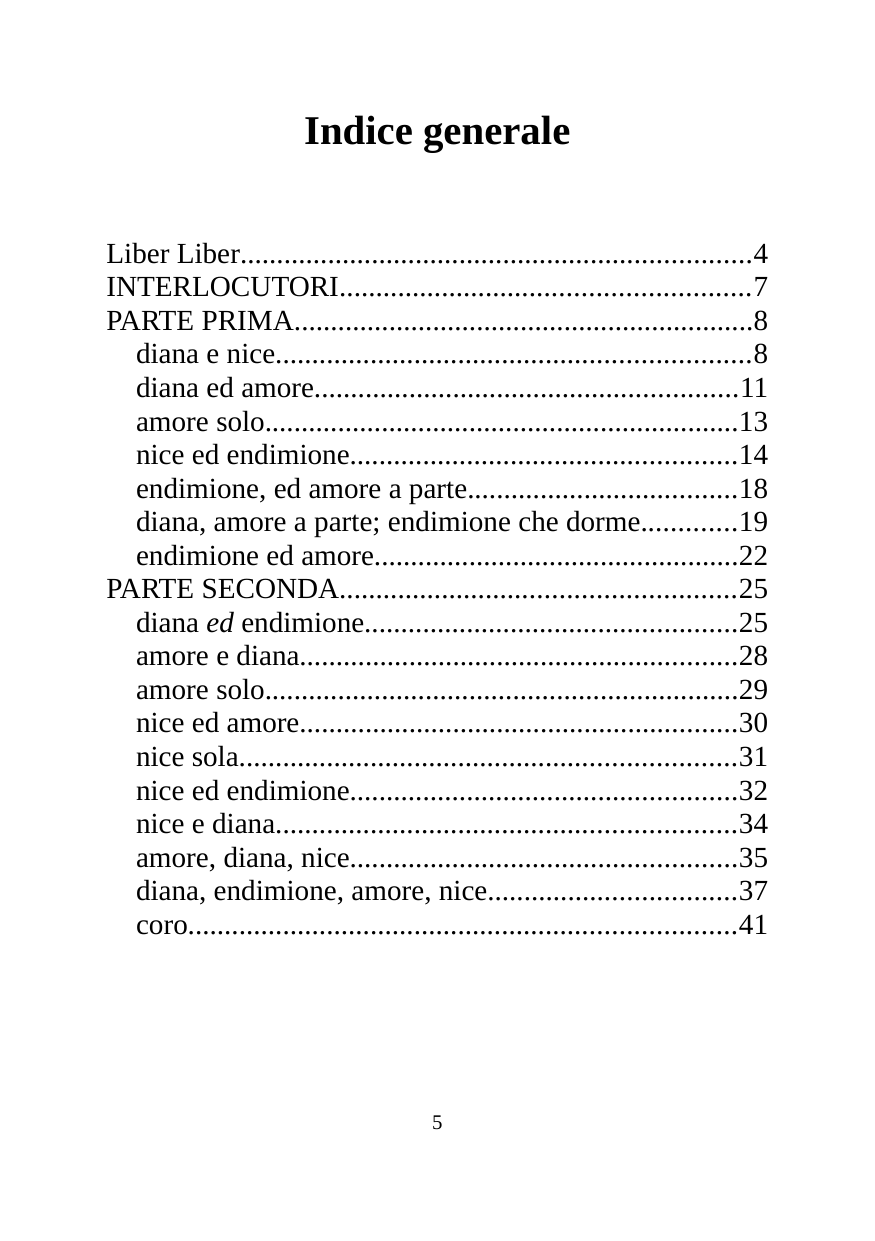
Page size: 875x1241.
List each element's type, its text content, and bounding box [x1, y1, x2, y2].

text INTERLOCUTORI 7 [106, 269, 768, 303]
text endimione ed amore 22 [136, 538, 768, 571]
subtitle Indice generale [106, 106, 768, 153]
text diana, amore a parte; endimione che dorme. 19 [136, 504, 768, 538]
text endimione, ed amore a parte. 18 [136, 471, 768, 504]
text amore solo. 29 [136, 672, 768, 706]
text amore, diana, nice 35 [136, 840, 768, 873]
text PARTE PRIMA 8 [106, 303, 768, 337]
text nice ed amore 30 [136, 706, 768, 739]
text Liber Liber 4 [106, 236, 768, 269]
text diana e nice 8 [136, 337, 768, 370]
text nice sola. 31 [136, 739, 768, 773]
text diana ed amore 11 [136, 370, 768, 404]
text amore e diana 28 [136, 638, 768, 672]
text nice e diana 34 [136, 806, 768, 840]
text diana ed endimione 25 [136, 605, 768, 638]
text coro 41 [136, 907, 768, 940]
text PARTE SECONDA 25 [106, 571, 768, 605]
text nice ed endimione 14 [136, 437, 768, 471]
text amore solo. 13 [136, 404, 768, 437]
text nice ed endimione 32 [136, 773, 768, 806]
text diana, endimione, amore, nice 37 [136, 873, 768, 907]
